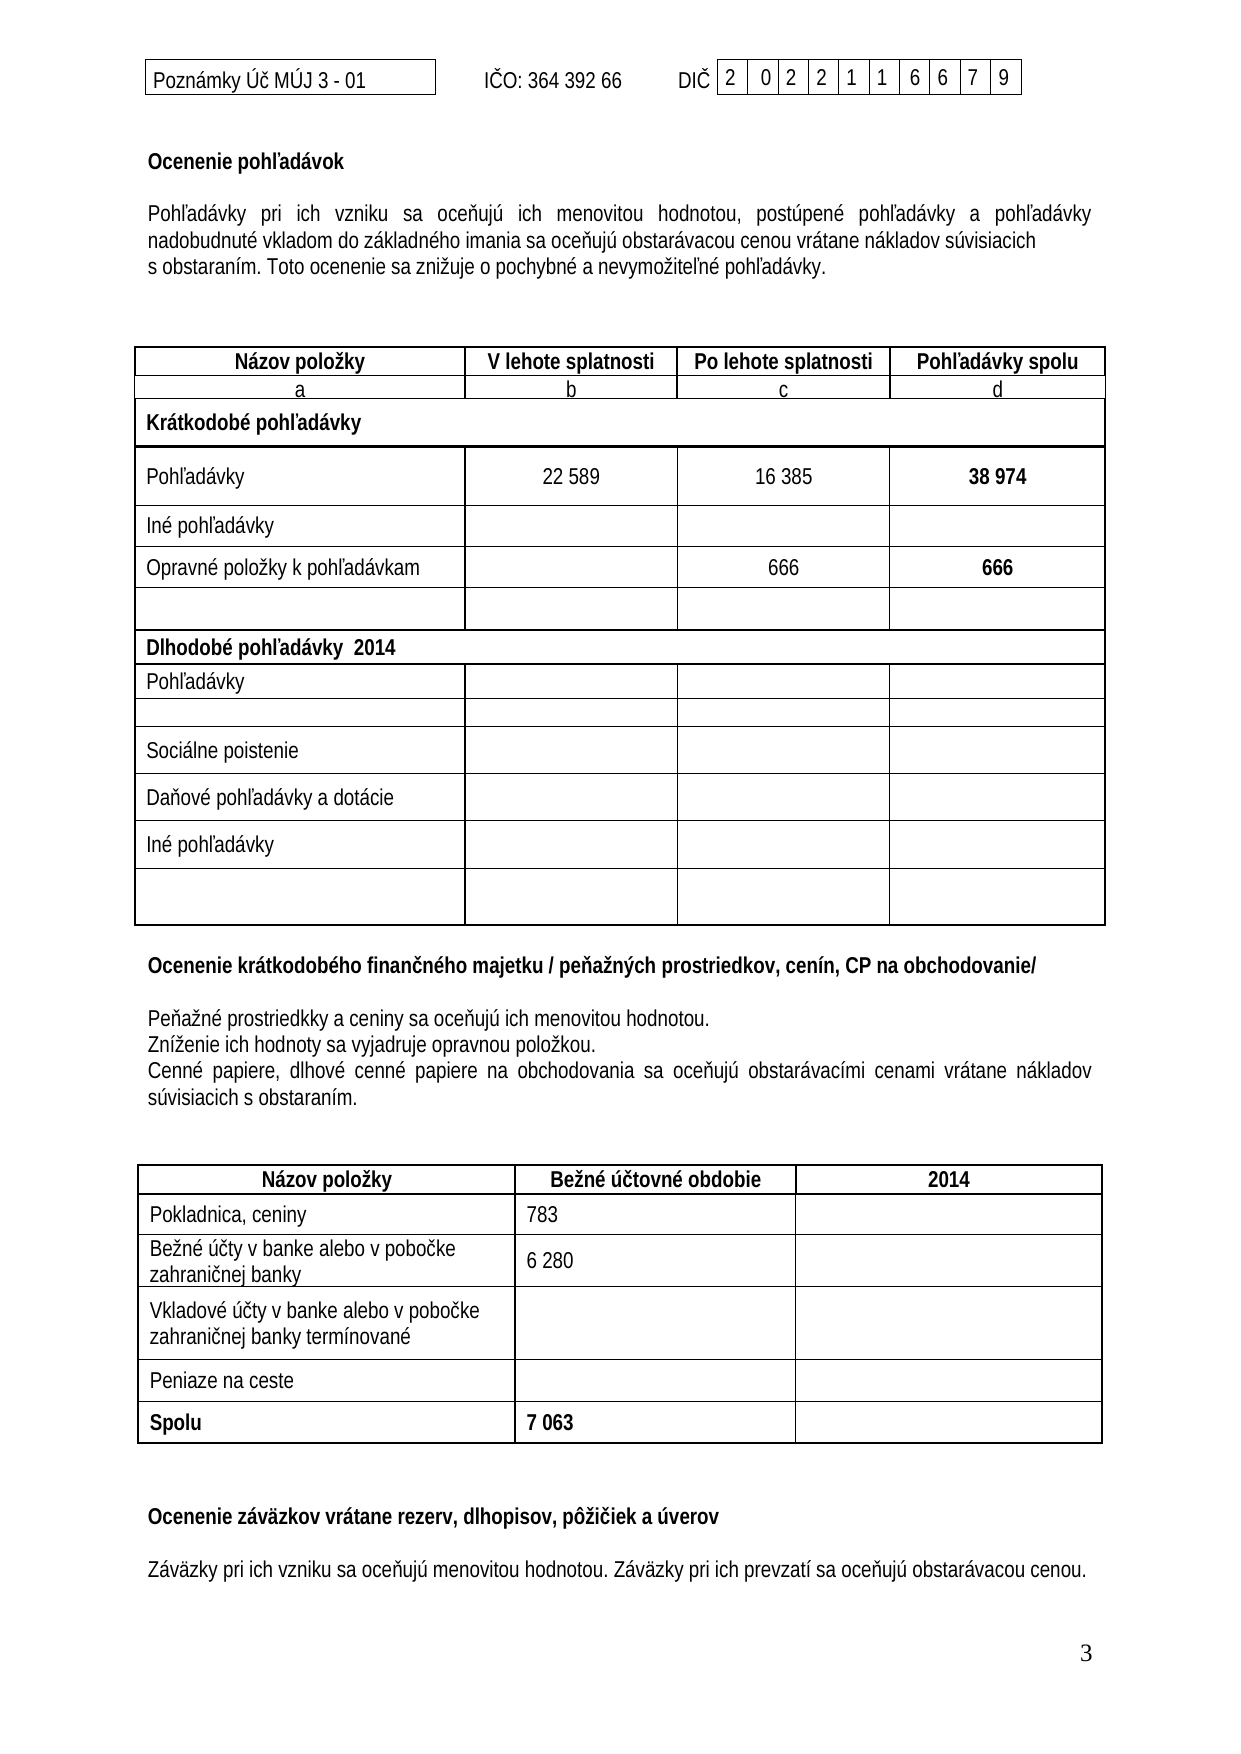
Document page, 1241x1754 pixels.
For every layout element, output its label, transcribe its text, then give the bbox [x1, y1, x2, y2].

table_cell [890, 699, 1104, 726]
table_cell [890, 774, 1104, 820]
table_cell Sociálne poistenie [136, 727, 464, 773]
text Cenné papiere, dlhové cenné papiere na obchodovania sa oceňujú obstarávacími cenami vrátane nákladov súvisiacich s obstaraním. [148, 1057, 1092, 1110]
table_cell [678, 588, 889, 628]
table_cell [796, 1360, 1101, 1401]
table_cell 7 063 [516, 1402, 795, 1442]
table_cell [890, 869, 1104, 923]
table_cell a [135, 376, 464, 398]
table_cell [516, 1360, 795, 1401]
table_cell [890, 506, 1104, 546]
table_cell Spolu [139, 1402, 514, 1442]
table_cell [136, 869, 464, 923]
table_cell Vkladové účty v banke alebo v pobočke zahraničnej banky termínované [139, 1287, 514, 1359]
table_cell [466, 774, 677, 820]
table_cell Dlhodobé pohľadávky 2014 [136, 631, 1104, 663]
table_header Bežné účtovné obdobie [516, 1166, 795, 1193]
table_cell [796, 1195, 1101, 1234]
table_cell b [466, 376, 676, 398]
table_cell [466, 821, 677, 867]
table_cell [678, 665, 889, 698]
table_cell 666 [678, 547, 889, 587]
table_cell Opravné položky k pohľadávkam [136, 547, 464, 587]
table_cell 38 974 [890, 448, 1104, 504]
table_cell [796, 1235, 1101, 1286]
table_cell [678, 727, 889, 773]
text Pohľadávky pri ich vzniku sa oceňujú ich menovitou hodnotou, postúpené pohľadávky a pohľadávky nadobudnuté vkladom do základného imania sa oceňujú obstarávacou cenou vrátane nákladov súvisiacich [148, 200, 1092, 253]
text Ocenenie krátkodobého finančného majetku / peňažných prostriedkov, cenín, CP na obchodovanie/ [148, 952, 1092, 978]
table_cell [796, 1402, 1101, 1442]
table_cell [796, 1287, 1101, 1359]
table_cell Pokladnica, ceniny [139, 1195, 514, 1234]
table_cell [466, 588, 677, 628]
table_cell 783 [516, 1195, 795, 1234]
table_cell Iné pohľadávky [136, 821, 464, 867]
table_header Pohľadávky spolu [891, 348, 1104, 374]
table_header V lehote splatnosti [466, 348, 676, 374]
table_cell [466, 547, 677, 587]
table_cell [466, 665, 677, 698]
table_cell [466, 506, 677, 546]
table_cell [466, 727, 677, 773]
table_cell Krátkodobé pohľadávky [136, 399, 1104, 445]
table_cell Iné pohľadávky [136, 506, 464, 546]
table_cell 22 589 [466, 448, 677, 504]
table_cell [466, 869, 677, 923]
table_cell 666 [890, 547, 1104, 587]
table_cell c [678, 376, 889, 398]
text Peňažné prostriedkky a ceniny sa oceňujú ich menovitou hodnotou. [148, 1005, 1092, 1031]
table_cell [516, 1287, 795, 1359]
table_header Názov položky [136, 348, 464, 374]
table_cell Bežné účty v banke alebo v pobočke zahraničnej banky Banky [139, 1235, 514, 1286]
table_cell [678, 869, 889, 923]
table_cell [890, 588, 1104, 628]
table_cell [678, 774, 889, 820]
table_cell [466, 699, 677, 726]
text Záväzky pri ich vzniku sa oceňujú menovitou hodnotou. Záväzky pri ich prevzatí sa oceňujú obstarávacou cenou. [148, 1556, 1092, 1582]
table_cell [890, 727, 1104, 773]
table_cell [890, 821, 1104, 867]
text Ocenenie záväzkov vrátane rezerv, dlhopisov, pôžičiek a úverov [148, 1503, 1092, 1529]
table_cell [678, 506, 889, 546]
table_cell [678, 821, 889, 867]
table_cell 16 385 [678, 448, 889, 504]
text s obstaraním. Toto ocenenie sa znižuje o pochybné a nevymožiteľné pohľadávky. [148, 253, 1092, 279]
table_cell Pohľadávky [136, 448, 464, 504]
table_cell Daňové pohľadávky a dotácie [136, 774, 464, 820]
table_cell [678, 699, 889, 726]
table_cell 6 280 [516, 1235, 795, 1286]
text Zníženie ich hodnoty sa vyjadruje opravnou položkou. [148, 1031, 1092, 1057]
table_cell Peniaze na ceste [139, 1360, 514, 1401]
table_cell [136, 588, 464, 628]
table_header Po lehote splatnosti [678, 348, 889, 374]
table_cell [890, 665, 1104, 698]
text Ocenenie pohľadávok [148, 148, 1092, 174]
table_header Názov položky [139, 1166, 514, 1193]
table_cell [136, 699, 464, 726]
table_header 2014 [797, 1166, 1101, 1193]
table_cell Pohľadávky [136, 665, 464, 698]
table_cell d [891, 376, 1105, 398]
